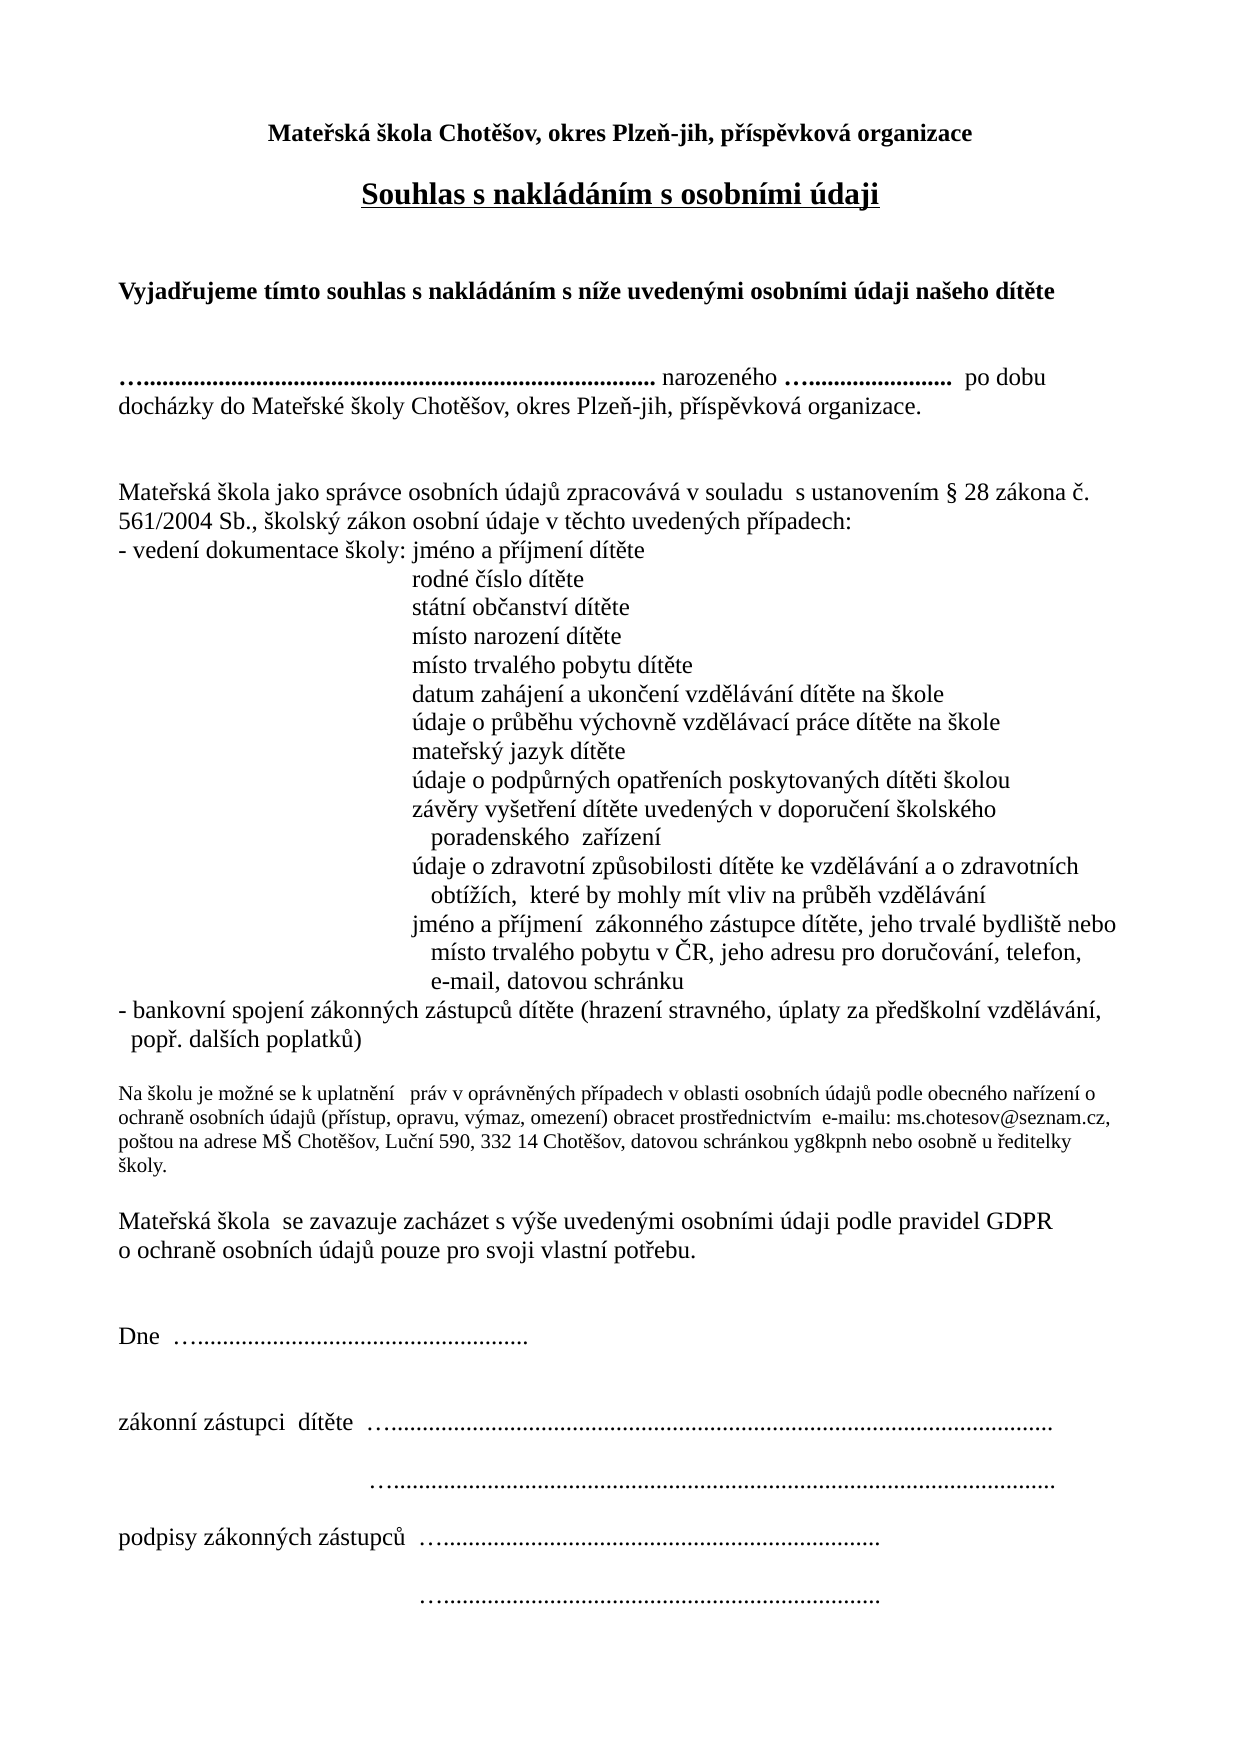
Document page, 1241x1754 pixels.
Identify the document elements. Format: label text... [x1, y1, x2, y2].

text Mateřská škola jako správce osobních údajů zpracovává v souladu s ustanovením § 28 zákona č. 561/2004 Sb., školský zákon osobní údaje v těchto uvedených případech: [118, 477, 1122, 535]
text Souhlas s nakládáním s osobními údaji [118, 176, 1122, 212]
text místo trvalého pobytu v ČR, jeho adresu pro doručování, telefon, [118, 937, 1122, 966]
text - bankovní spojení zákonných zástupců dítěte (hrazení stravného, úplaty za předškolní vzdělávání, [118, 995, 1122, 1024]
text údaje o průběhu výchovně vzdělávací práce dítěte na škole [118, 707, 1122, 736]
text Na školu je možné se k uplatnění práv v oprávněných případech v oblasti osobních údajů podle obecného nařízení o ochraně osobních údajů (přístup, opravu, výmaz, omezení) obracet prostřednictvím e-mailu: ms.chotesov@seznam.cz, poštou na adrese MŠ Chotěšov, Luční 590, 332 14 Chotěšov, datovou schránkou yg8kpnh nebo osobně u ředitelky školy. [118, 1081, 1122, 1177]
text popř. dalších poplatků) [118, 1024, 1122, 1052]
text údaje o podpůrných opatřeních poskytovaných dítěti školou [118, 765, 1122, 794]
text závěry vyšetření dítěte uvedených v doporučení školského [118, 794, 1122, 822]
text místo trvalého pobytu dítěte [118, 650, 1122, 679]
text místo narození dítěte [118, 621, 1122, 650]
text rodné číslo dítěte [118, 564, 1122, 592]
text Mateřská škola se zavazuje zacházet s výše uvedenými osobními údaji podle pravidel GDPR [118, 1206, 1122, 1235]
text státní občanství dítěte [118, 592, 1122, 621]
text ….................................................................................. narozeného …....................... po dobu docházky do Mateřské školy Chotěšov, okres Plzeň-jih, příspěvková organizace. [118, 362, 1122, 420]
text …...................................................................... [118, 1580, 1122, 1609]
text e-mail, datovou schránku [118, 966, 1122, 995]
text obtížích, které by mohly mít vliv na průběh vzdělávání [118, 880, 1122, 909]
text poradenského zařízení [118, 822, 1122, 851]
text ….......................................................................................................... [118, 1465, 1122, 1494]
text podpisy zákonných zástupců …...................................................................... [118, 1522, 1122, 1551]
text údaje o zdravotní způsobilosti dítěte ke vzdělávání a o zdravotních [118, 851, 1122, 880]
text Mateřská škola Chotěšov, okres Plzeň-jih, příspěvková organizace [118, 118, 1122, 147]
text mateřský jazyk dítěte [118, 736, 1122, 765]
text Dne …..................................................... [118, 1321, 1122, 1350]
text jméno a příjmení zákonného zástupce dítěte, jeho trvalé bydliště nebo [118, 909, 1122, 937]
text datum zahájení a ukončení vzdělávání dítěte na škole [118, 679, 1122, 707]
text o ochraně osobních údajů pouze pro svoji vlastní potřebu. [118, 1235, 1122, 1264]
text - vedení dokumentace školy: jméno a příjmení dítěte [118, 535, 1122, 564]
text zákonní zástupci dítěte ….......................................................................................................... [118, 1407, 1122, 1436]
text Vyjadřujeme tímto souhlas s nakládáním s níže uvedenými osobními údaji našeho dítěte [118, 276, 1122, 305]
